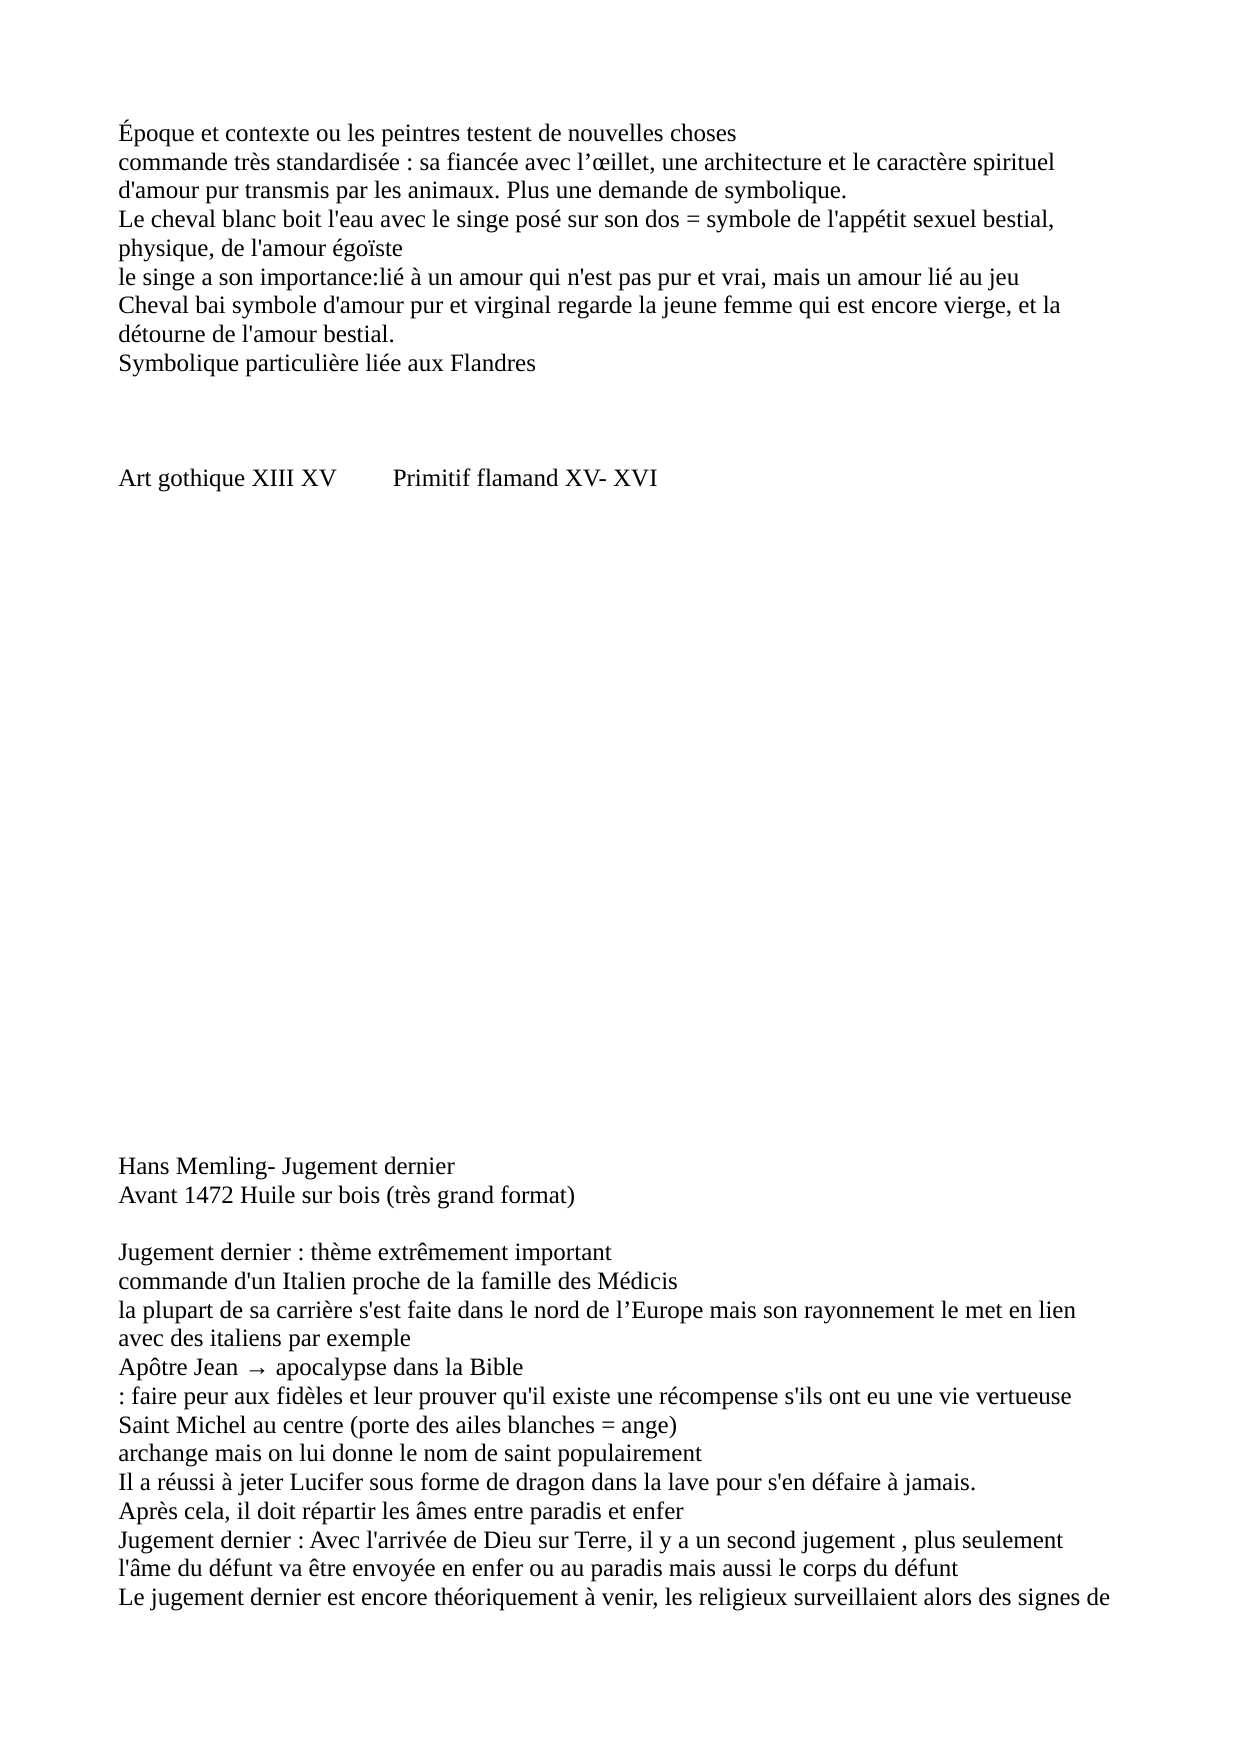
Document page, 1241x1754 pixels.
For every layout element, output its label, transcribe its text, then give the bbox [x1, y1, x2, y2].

text Cheval bai symbole d'amour pur et virginal regarde la jeune femme qui est encore vierge, et la détourne de l'amour bestial. [118, 291, 1122, 348]
text Apôtre Jean → apocalypse dans la Bible [118, 1352, 1122, 1381]
text Époque et contexte ou les peintres testent de nouvelles choses [118, 118, 1122, 147]
text la plupart de sa carrière s'est faite dans le nord de l’Europe mais son rayonnement le met en lien avec des italiens par exemple [118, 1295, 1122, 1352]
text Le cheval blanc boit l'eau avec le singe posé sur son dos = symbole de l'appétit sexuel bestial, physique, de l'amour égoïste [118, 204, 1122, 262]
text Après cela, il doit répartir les âmes entre paradis et enfer [118, 1496, 1122, 1525]
text commande très standardisée : sa fiancée avec l’œillet, une architecture et le caractère spirituel d'amour pur transmis par les animaux. Plus une demande de symbolique. [118, 147, 1122, 204]
text Avant 1472 Huile sur bois (très grand format) [118, 1180, 1122, 1208]
text Jugement dernier : thème extrêmement important [118, 1237, 1122, 1266]
text Jugement dernier : Avec l'arrivée de Dieu sur Terre, il y a un second jugement , plus seulement l'âme du défunt va être envoyée en enfer ou au paradis mais aussi le corps du défunt [118, 1525, 1122, 1582]
text commande d'un Italien proche de la famille des Médicis [118, 1266, 1122, 1295]
text le singe a son importance:lié à un amour qui n'est pas pur et vrai, mais un amour lié au jeu [118, 262, 1122, 291]
text Symbolique particulière liée aux Flandres [118, 348, 1122, 377]
text Il a réussi à jeter Lucifer sous forme de dragon dans la lave pour s'en défaire à jamais. [118, 1467, 1122, 1496]
text : faire peur aux fidèles et leur prouver qu'il existe une récompense s'ils ont eu une vie vertueuse [118, 1381, 1122, 1410]
text Art gothique XIII XV Primitif flamand XV- XVI [118, 463, 1122, 492]
text Le jugement dernier est encore théoriquement à venir, les religieux surveillaient alors des signes de [118, 1582, 1122, 1611]
text Saint Michel au centre (porte des ailes blanches = ange) [118, 1410, 1122, 1438]
text archange mais on lui donne le nom de saint populairement [118, 1438, 1122, 1467]
text Hans Memling- Jugement dernier [118, 1151, 1122, 1180]
